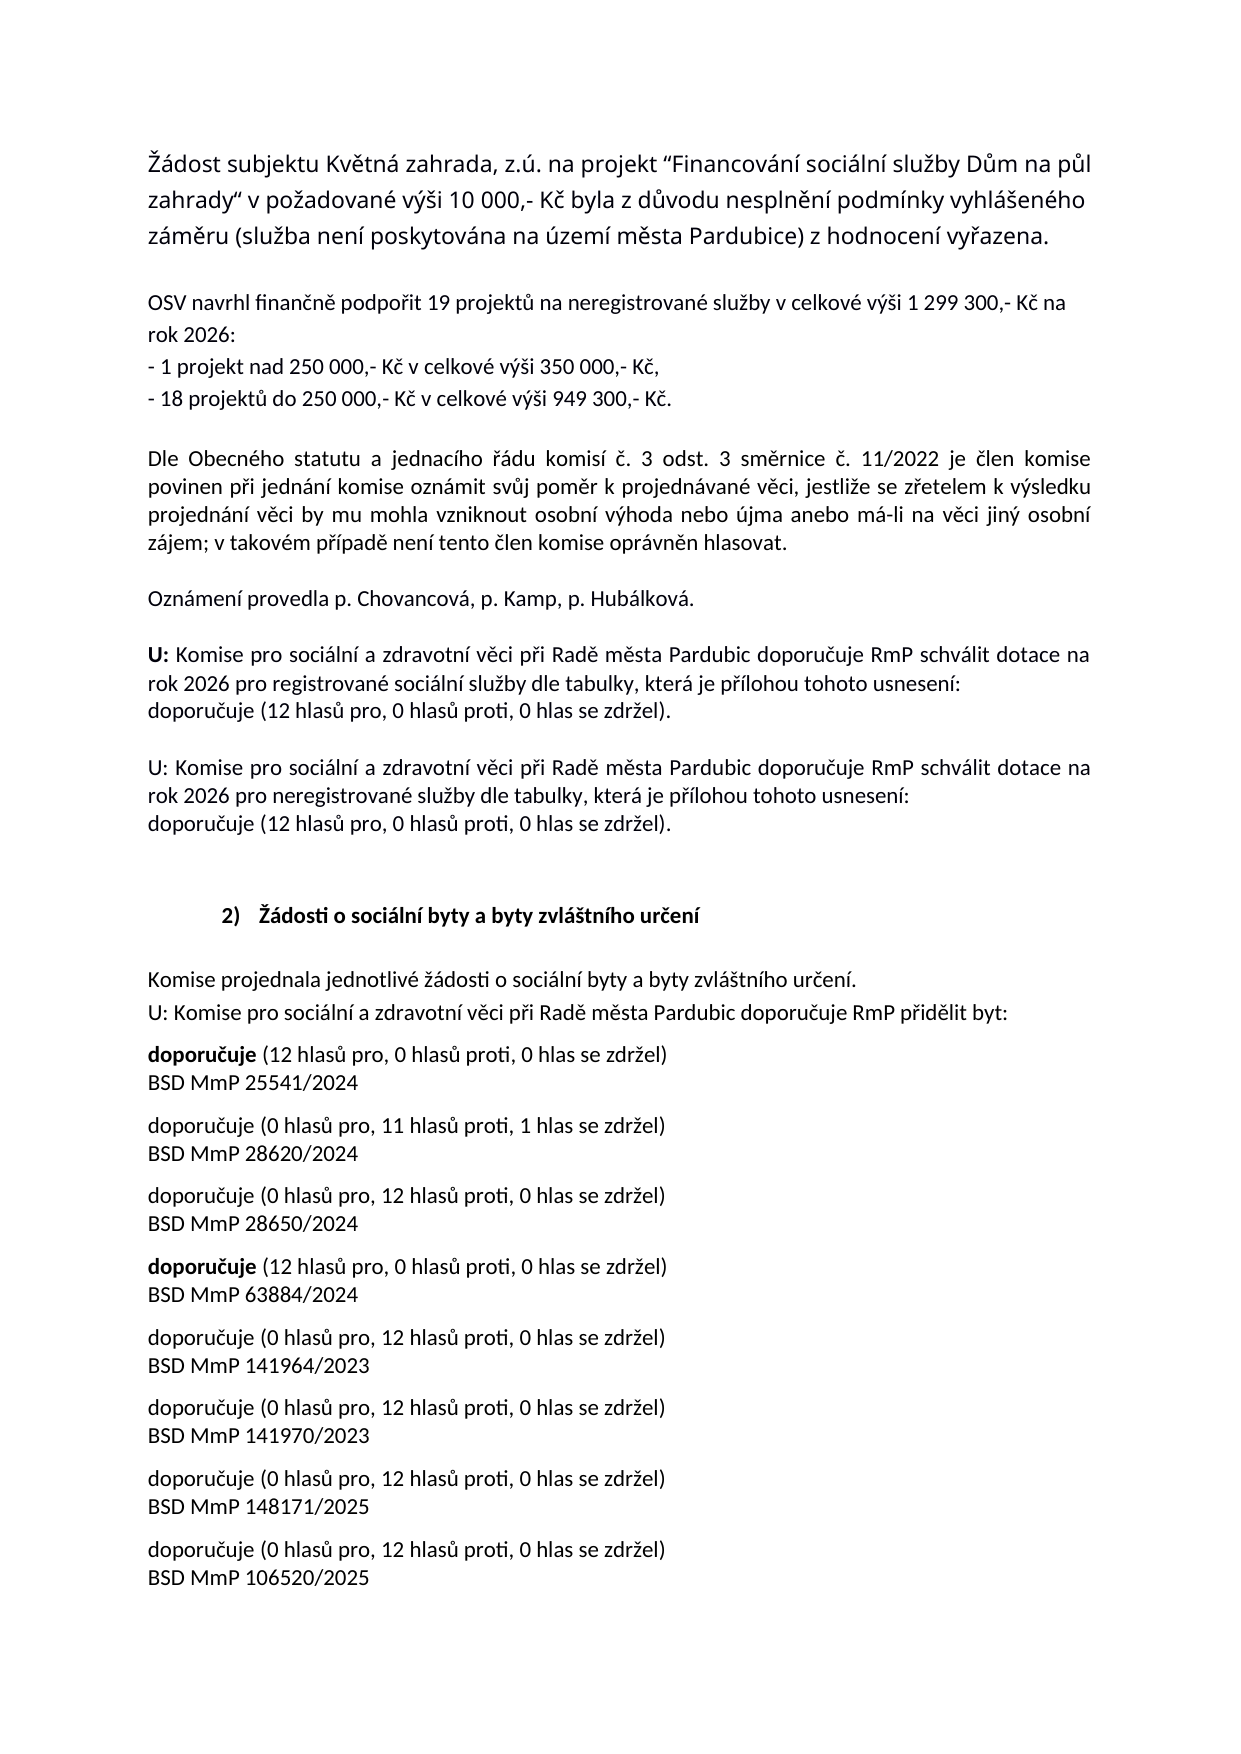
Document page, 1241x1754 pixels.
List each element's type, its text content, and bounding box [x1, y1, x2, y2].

text doporučuje (0 hlasů pro, 12 hlasů proti, 0 hlas se zdržel) BSD MmP 141970/2023 [148, 1393, 1092, 1449]
text doporučuje (0 hlasů pro, 12 hlasů proti, 0 hlas se zdržel) BSD MmP 106520/2025 [148, 1535, 1092, 1591]
text doporučuje (0 hlasů pro, 12 hlasů proti, 0 hlas se zdržel) BSD MmP 28650/2024 [148, 1182, 1092, 1238]
text U: Komise pro sociální a zdravotní věci při Radě města Pardubic doporučuje RmP schválit dotace na rok 2026 pro neregistrované služby dle tabulky, která je přílohou tohoto usnesení: [148, 753, 1092, 809]
text OSV navrhl finančně podpořit 19 projektů na neregistrované služby v celkové výši 1 299 300,- Kč na rok 2026: - 1 projekt nad 250 000,- Kč v celkové výši 350 000,- Kč, - 18 projektů do 250 000,- Kč v celkové výši 949 300,- Kč. [148, 288, 1092, 412]
text Dle Obecného statutu a jednacího řádu komisí č. 3 odst. 3 směrnice č. 11/2022 je člen komise povinen při jednání komise oznámit svůj poměr k projednávané věci, jestliže se zřetelem k výsledku projednání věci by mu mohla vzniknout osobní výhoda nebo újma anebo má-li na věci jiný osobní zájem; v takovém případě není tento člen komise oprávněn hlasovat. [148, 444, 1092, 557]
text U: Komise pro sociální a zdravotní věci při Radě města Pardubic doporučuje RmP přidělit byt: [148, 998, 1092, 1026]
list Žádosti o sociální byty a byty zvláštního určení [221, 901, 1092, 929]
text doporučuje (0 hlasů pro, 12 hlasů proti, 0 hlas se zdržel) BSD MmP 148171/2025 [148, 1464, 1092, 1520]
text doporučuje (12 hlasů pro, 0 hlasů proti, 0 hlas se zdržel). [148, 809, 1092, 837]
text U: Komise pro sociální a zdravotní věci při Radě města Pardubic doporučuje RmP schválit dotace na rok 2026 pro registrované sociální služby dle tabulky, která je přílohou tohoto usnesení: [148, 641, 1092, 697]
text Oznámení provedla p. Chovancová, p. Kamp, p. Hubálková. [148, 584, 1092, 613]
text doporučuje (12 hlasů pro, 0 hlasů proti, 0 hlas se zdržel) BSD MmP 25541/2024 [148, 1040, 1092, 1096]
text doporučuje (12 hlasů pro, 0 hlasů proti, 0 hlas se zdržel). [148, 697, 1092, 725]
text doporučuje (12 hlasů pro, 0 hlasů proti, 0 hlas se zdržel) BSD MmP 63884/2024 [148, 1252, 1092, 1308]
text doporučuje (0 hlasů pro, 11 hlasů proti, 1 hlas se zdržel) BSD MmP 28620/2024 [148, 1111, 1092, 1167]
subtitle Komise projednala jednotlivé žádosti o sociální byty a byty zvláštního určení. [148, 966, 1092, 993]
text doporučuje (0 hlasů pro, 12 hlasů proti, 0 hlas se zdržel) BSD MmP 141964/2023 [148, 1323, 1092, 1379]
text Žádost subjektu Květná zahrada, z.ú. na projekt “Financování sociální služby Dům na půl zahrady“ v požadované výši 10 000,- Kč byla z důvodu nesplnění podmínky vyhlášeného záměru (služba není poskytována na území města Pardubice) z hodnocení vyřazena. [148, 148, 1092, 251]
